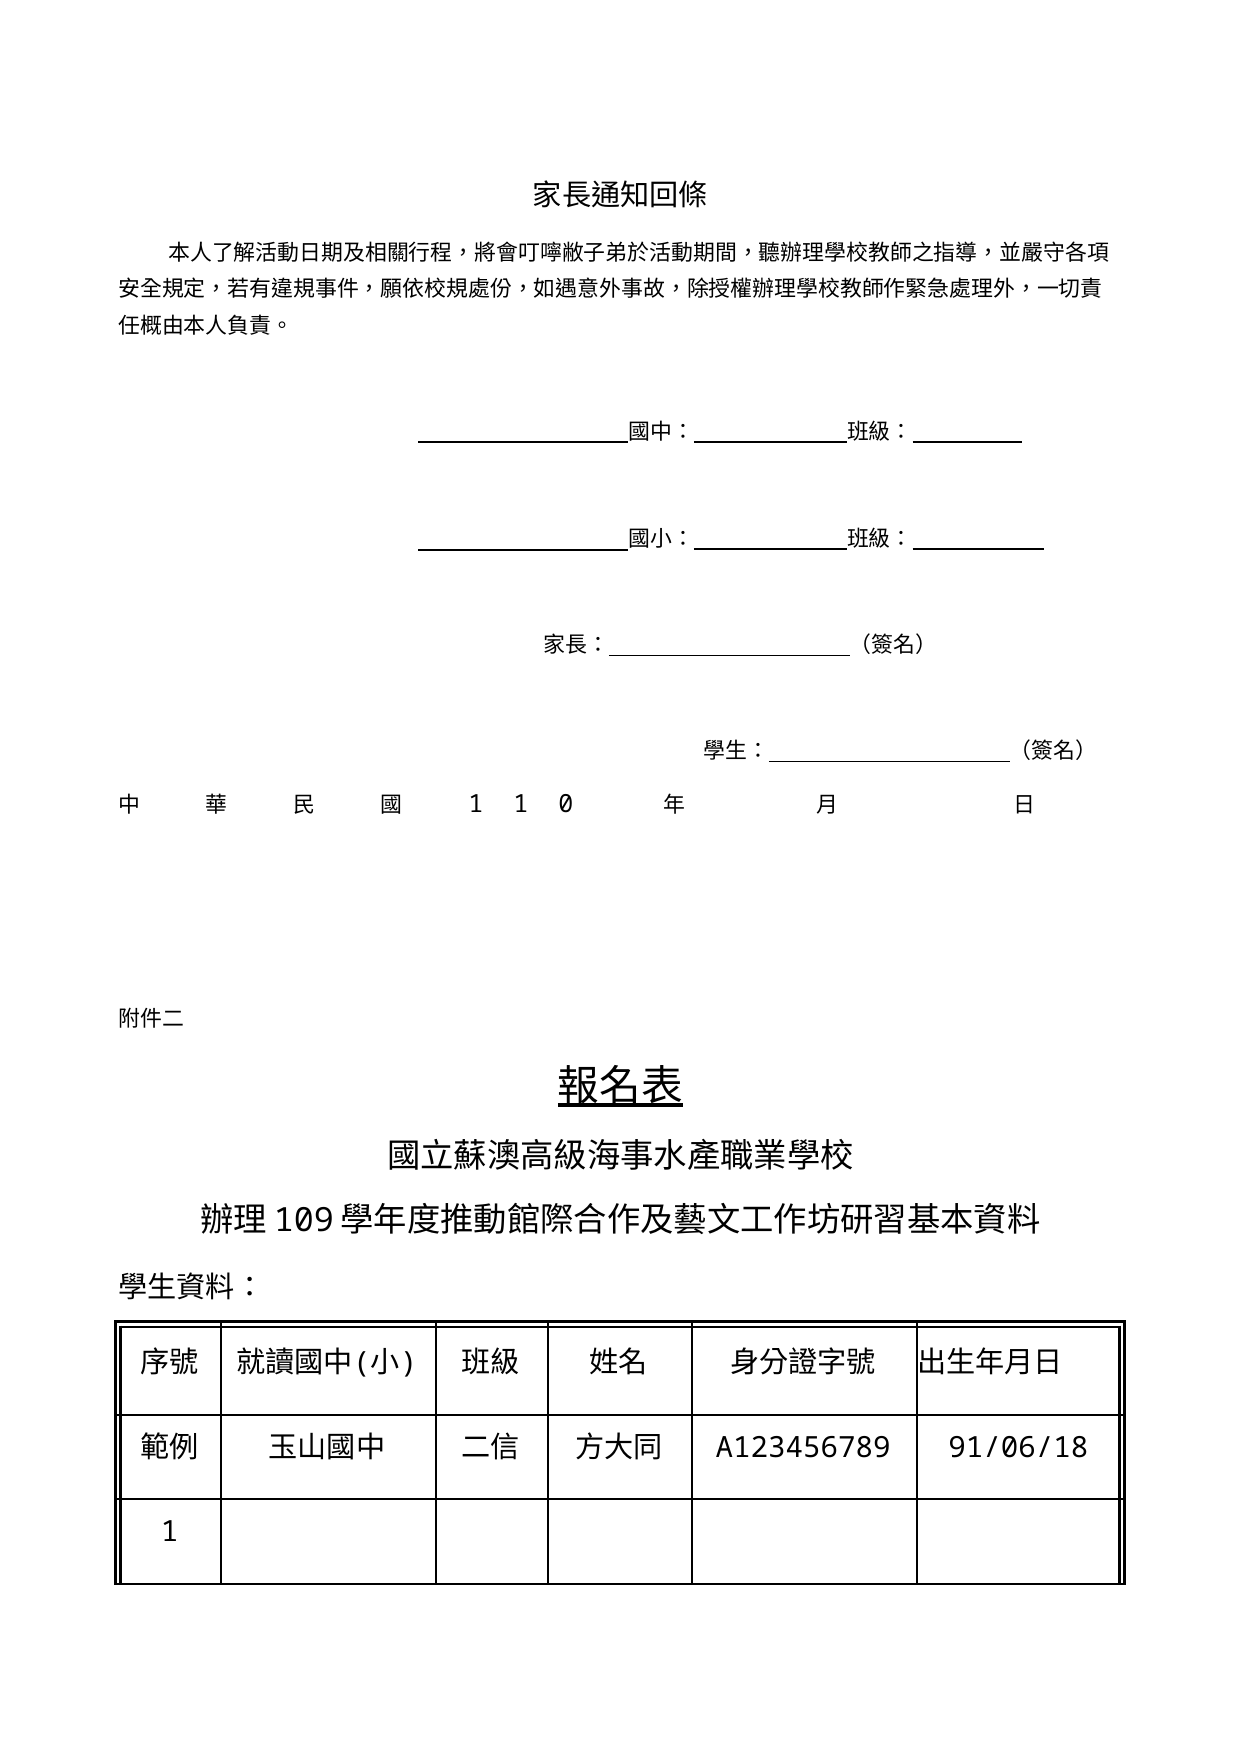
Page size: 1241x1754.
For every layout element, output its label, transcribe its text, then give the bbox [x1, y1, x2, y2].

table_cell 1 [122, 1500, 220, 1582]
text 國小： 班級： [118, 520, 1113, 554]
text 國中： 班級： [118, 412, 1122, 446]
text 辦理109學年度推動館際合作及藝文工作坊研習基本資料 [118, 1191, 1122, 1241]
text 本人了解活動日期及相關行程，將會叮嚀敝子弟於活動期間，聽辦理學校教師之指導，並嚴守各項安全規定，若有違規事件，願依校規處份，如遇意外事故，除授權辦理學校教師作緊急處理外，一切責任概由本人負責。 [118, 235, 1122, 339]
text 附件二 [118, 1001, 1122, 1032]
table_cell [437, 1500, 547, 1582]
table_header 出生年月日 [918, 1323, 1122, 1413]
text 家長通知回條 [118, 172, 1122, 214]
table_header 姓名 [549, 1328, 691, 1413]
table_cell 範例 [122, 1416, 220, 1498]
table_cell [918, 1500, 1118, 1582]
table_cell [549, 1500, 691, 1582]
table_header 序號 [118, 1323, 220, 1413]
table_header 就讀國中(小) [222, 1328, 435, 1413]
text 學生資料： [118, 1256, 1122, 1306]
text 家長： （簽名） [118, 627, 1122, 659]
table_cell [693, 1500, 916, 1582]
table_header 身分證字號 [693, 1328, 916, 1413]
table_cell [222, 1500, 435, 1582]
text 學生： （簽名） [118, 732, 1122, 766]
text 中 華 民 國 1 1 0 年 月 日 [118, 786, 1122, 820]
table_cell 方大同 [549, 1416, 691, 1498]
text 國立蘇澳高級海事水產職業學校 [118, 1127, 1122, 1177]
table_cell A123456789 [693, 1416, 916, 1498]
table_cell 91/06/18 [918, 1416, 1118, 1498]
text 報名表 [118, 1052, 1122, 1112]
table_cell 二信 [437, 1416, 547, 1498]
table_header 班級 [437, 1328, 547, 1413]
table_cell 玉山國中 [222, 1416, 435, 1498]
